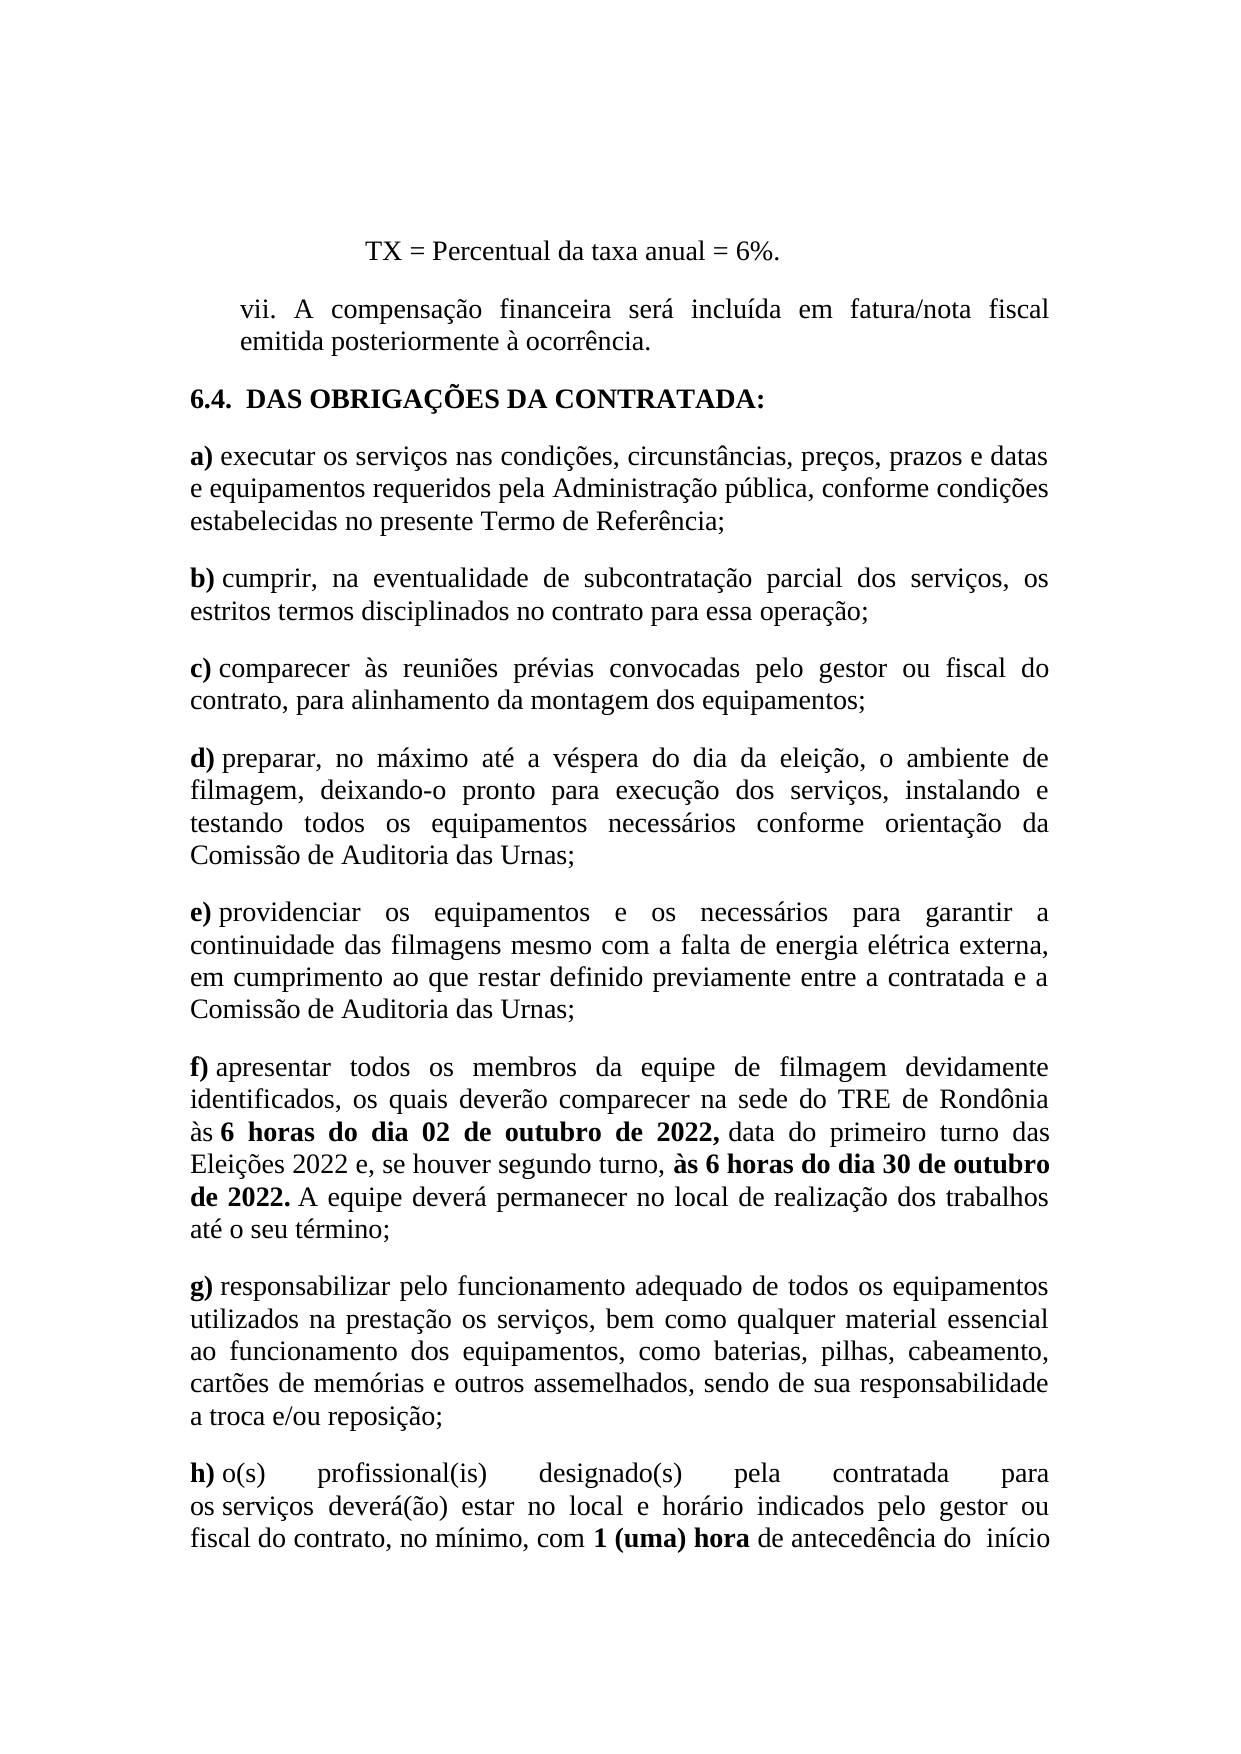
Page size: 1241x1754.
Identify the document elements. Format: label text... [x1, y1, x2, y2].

text g) responsabilizar pelo funcionamento adequado de todos os equipamentos utilizados na prestação os serviços, bem como qualquer material essencial ao funcionamento dos equipamentos, como baterias, pilhas, cabeamento, cartões de memórias e outros assemelhados, sendo de sua responsabilidade a troca e/ou reposição; [190, 1269, 1051, 1431]
text h) o(s) profissional(is) designado(s) pela contratada para os serviços deverá(ão) estar no local e horário indicados pelo gestor ou fiscal do contrato, no mínimo, com 1 (uma) hora de antecedência do início [190, 1456, 1051, 1553]
text e) providenciar os equipamentos e os necessários para garantir a continuidade das filmagens mesmo com a falta de energia elétrica externa, em cumprimento ao que restar definido previamente entre a contratada e a Comissão de Auditoria das Urnas; [190, 895, 1051, 1025]
text TX = Percentual da taxa anual = 6%. [365, 234, 1051, 267]
text vii. A compensação financeira será incluída em fatura/nota fiscal emitida posteriormente à ocorrência. [240, 292, 1051, 357]
text f) apresentar todos os membros da equipe de filmagem devidamente identificados, os quais deverão comparecer na sede do TRE de Rondônia às 6 horas do dia 02 de outubro de 2022, data do primeiro turno das Eleições 2022 e, se houver segundo turno, às 6 horas do dia 30 de outubro de 2022. A equipe deverá permanecer no local de realização dos trabalhos até o seu término; [190, 1050, 1051, 1244]
text d) preparar, no máximo até a véspera do dia da eleição, o ambiente de filmagem, deixando-o pronto para execução dos serviços, instalando e testando todos os equipamentos necessários conforme orientação da Comissão de Auditoria das Urnas; [190, 741, 1051, 870]
text c) comparecer às reuniões prévias convocadas pelo gestor ou fiscal do contrato, para alinhamento da montagem dos equipamentos; [190, 651, 1051, 716]
text 6.4. DAS OBRIGAÇÕES DA CONTRATADA: [190, 382, 1051, 414]
text b) cumprir, na eventualidade de subcontratação parcial dos serviços, os estritos termos disciplinados no contrato para essa operação; [190, 561, 1051, 626]
text a) executar os serviços nas condições, circunstâncias, preços, prazos e datas e equipamentos requeridos pela Administração pública, conforme condições estabelecidas no presente Termo de Referência; [190, 439, 1051, 536]
